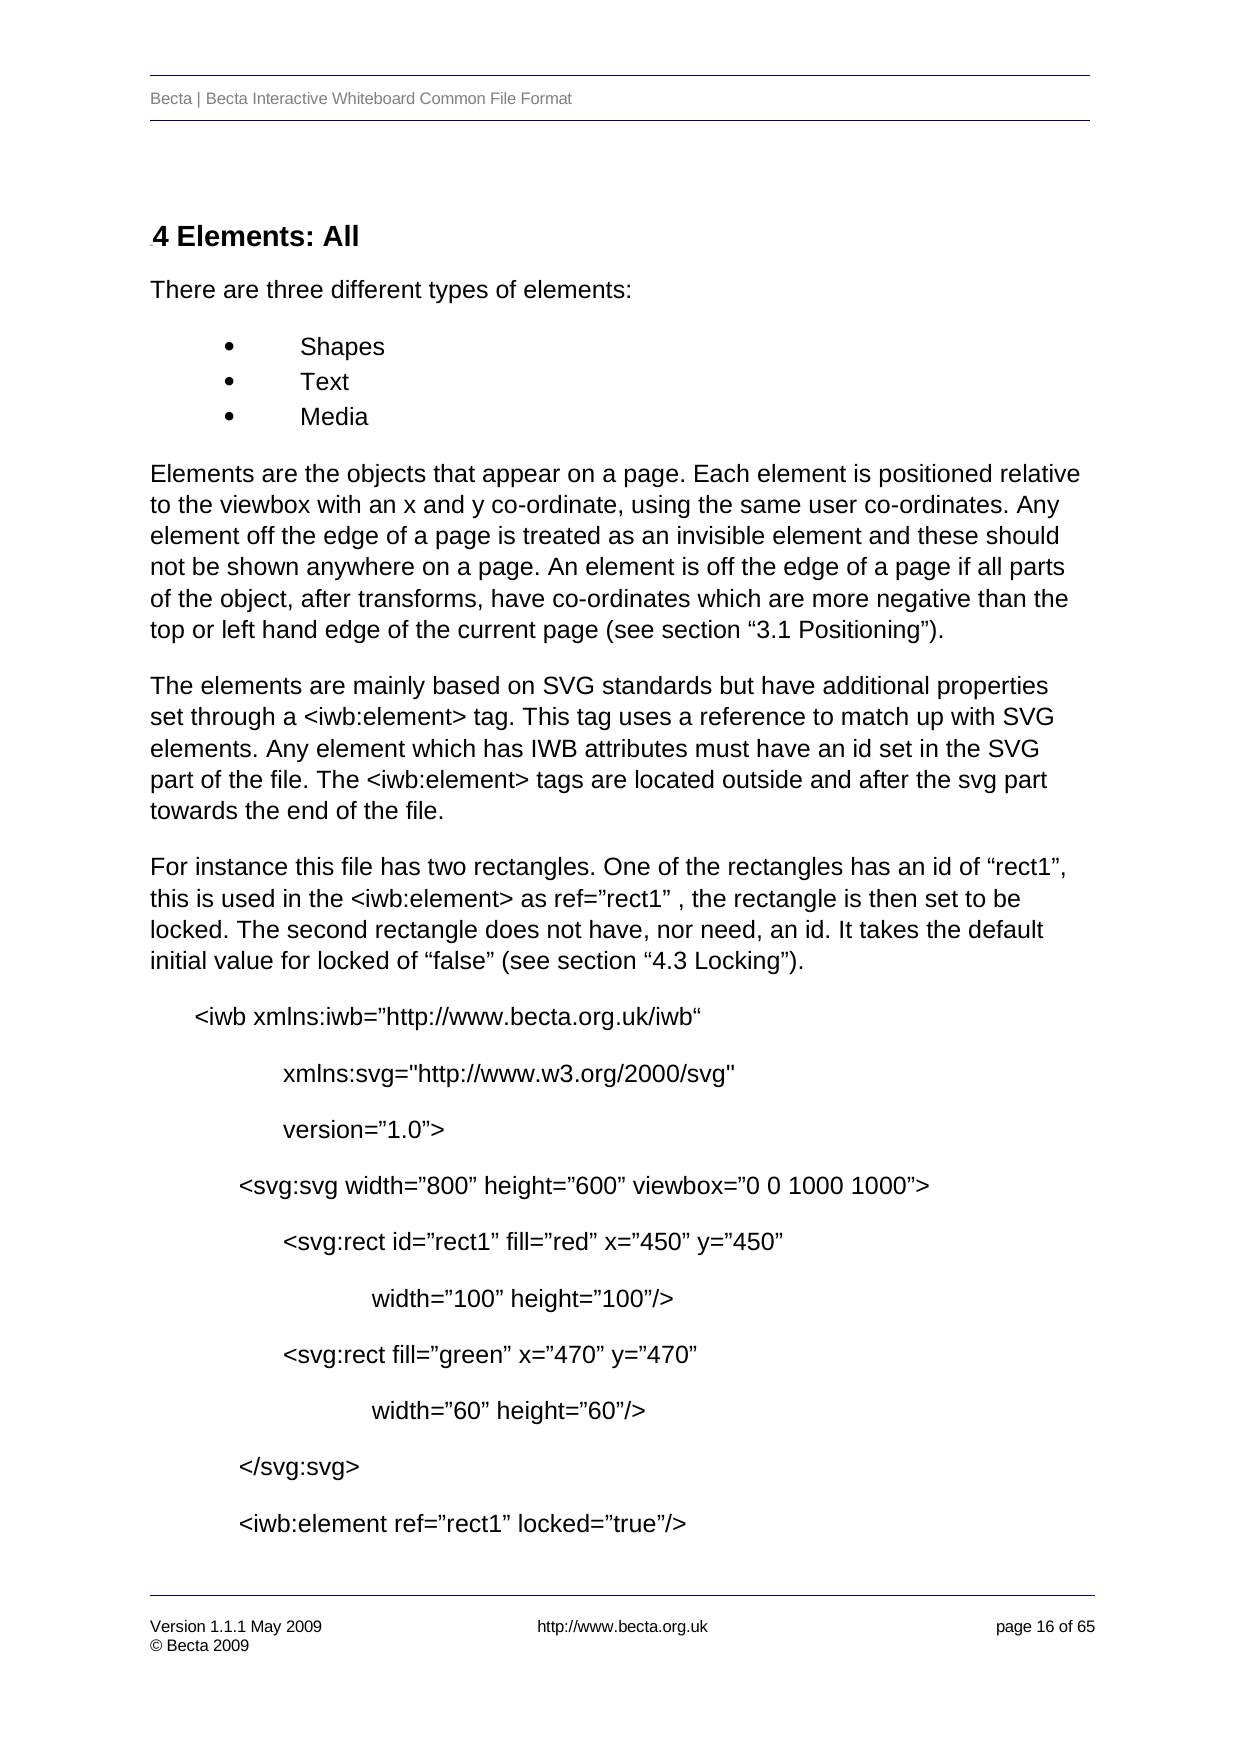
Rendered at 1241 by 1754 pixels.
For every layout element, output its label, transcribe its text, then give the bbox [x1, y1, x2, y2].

text <svg:rect id=”rect1” fill=”red” x=”450” y=”450” [194, 1226, 1090, 1257]
text width=”60” height=”60”/> [194, 1394, 1090, 1426]
text <iwb:element ref=”rect1” locked=”true”/> [194, 1507, 1090, 1538]
text <iwb xmlns:iwb=”http://www.becta.org.uk/iwb“ [194, 1001, 1090, 1032]
text For instance this file has two rectangles. One of the rectangles has an id of “rect1”, this is used in the <iwb:element> as ref=”rect1” , the rectangle is then set to be locked. The second rectangle does not have, nor need, an id. It takes the default initial value for locked of “false” (see section “4.3 Locking”). [150, 851, 1090, 976]
text Elements are the objects that appear on a page. Each element is positioned relative to the viewbox with an x and y co-ordinate, using the same user co-ordinates. Any element off the edge of a page is treated as an invisible element and these should not be shown anywhere on a page. An element is off the edge of a page if all parts of the object, after transforms, have co-ordinates which are more negative than the top or left hand edge of the current page (see section “3.1 Positioning”). [150, 457, 1090, 644]
text <svg:svg width=”800” height=”600” viewbox=”0 0 1000 1000”> [194, 1169, 1090, 1201]
list Media [225, 401, 1090, 432]
text <svg:rect fill=”green” x=”470” y=”470” [194, 1338, 1090, 1369]
text xmlns:svg="http://www.w3.org/2000/svg" [194, 1057, 1090, 1088]
list Text [225, 365, 1090, 397]
text width=”100” height=”100”/> [194, 1282, 1090, 1313]
text There are three different types of elements: [150, 274, 1090, 305]
text version=”1.0”> [194, 1113, 1090, 1144]
list Shapes [225, 330, 1090, 361]
text </svg:svg> [194, 1451, 1090, 1482]
subtitle 3B4 Elements: All [150, 219, 1090, 253]
text The elements are mainly based on SVG standards but have additional properties set through a <iwb:element> tag. This tag uses a reference to match up with SVG elements. Any element which has IWB attributes must have an id set in the SVG part of the file. The <iwb:element> tags are located outside and after the svg part towards the end of the file. [150, 669, 1090, 826]
